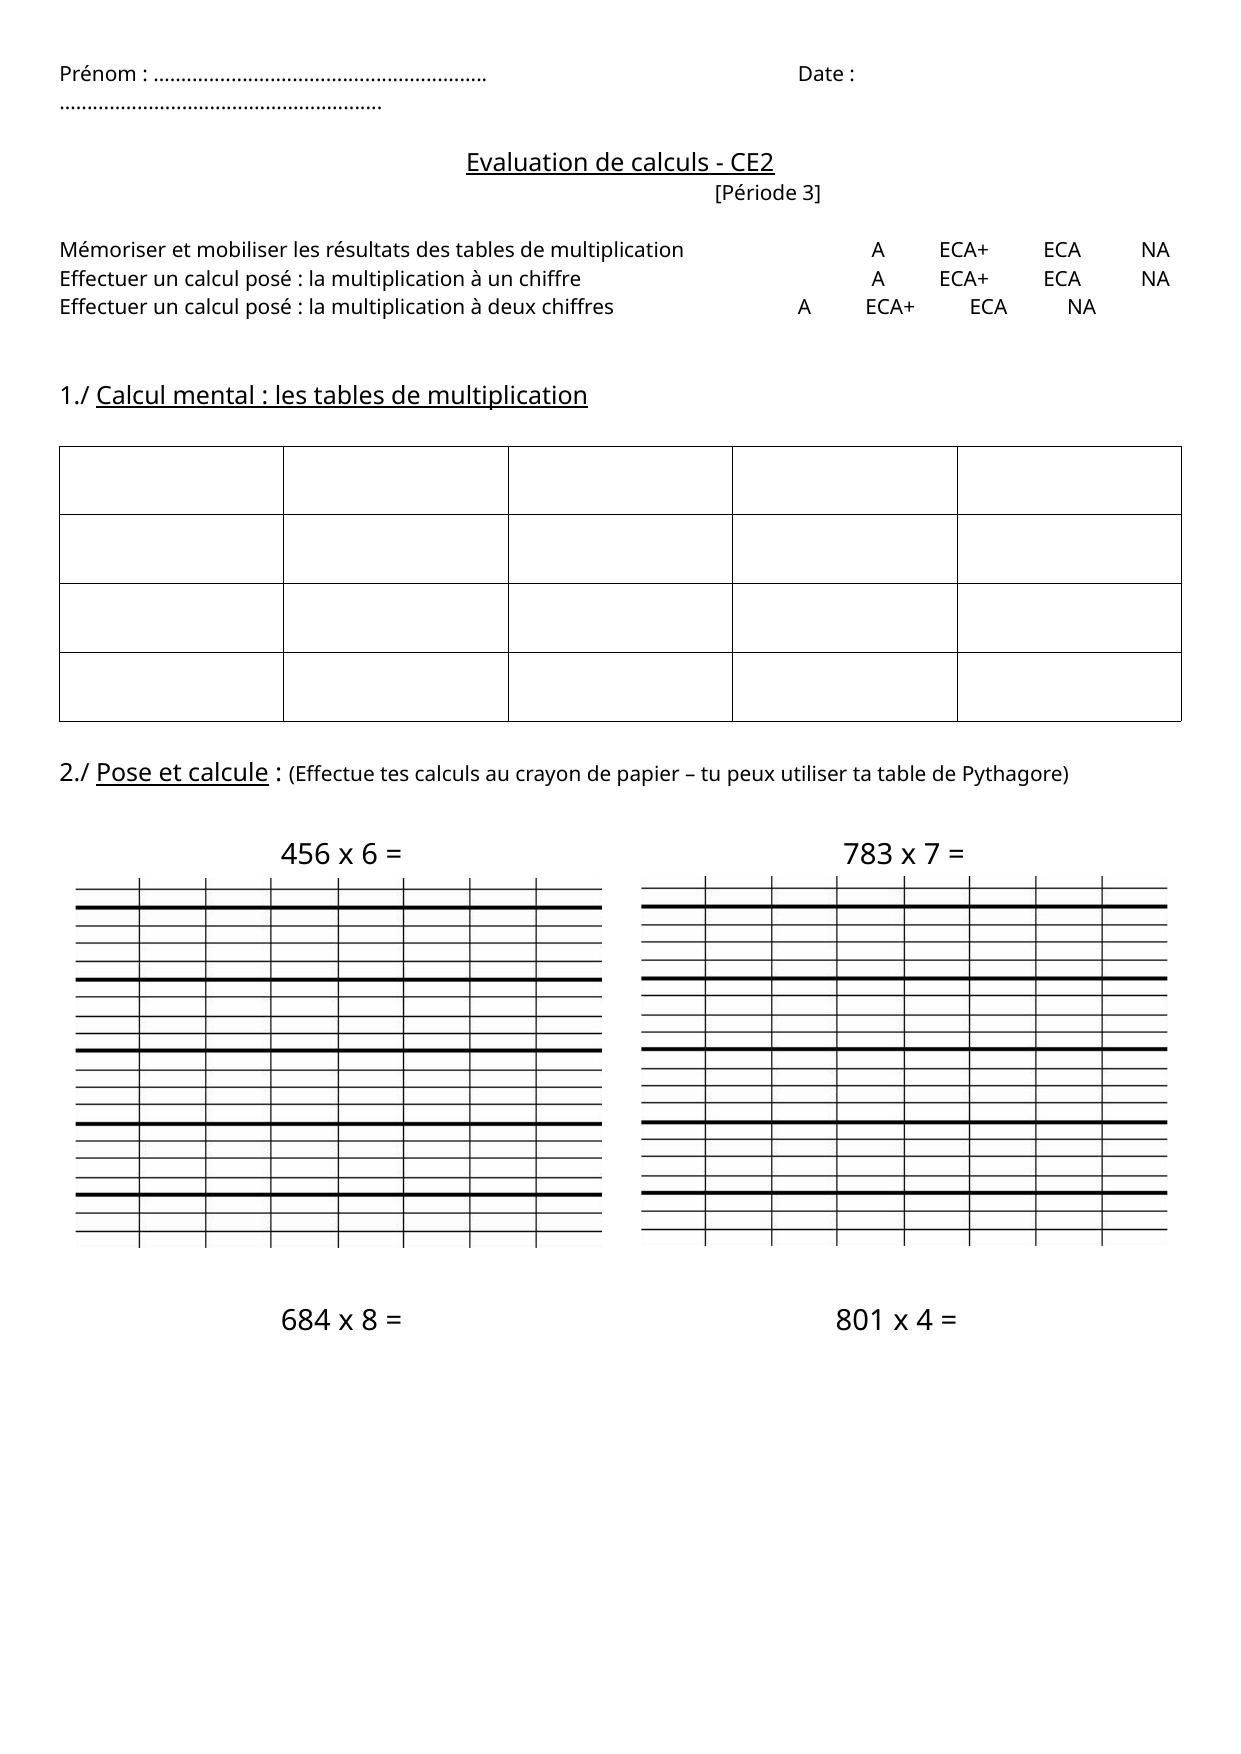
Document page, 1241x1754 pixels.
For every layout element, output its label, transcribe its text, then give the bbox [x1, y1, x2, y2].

table_cell [284, 653, 508, 721]
text 2./ Pose et calcule : (Effectue tes calculs au crayon de papier – tu peux utiliser ta table de Pythagore) [59, 755, 1181, 789]
table_cell [284, 584, 508, 652]
text Prénom : …......................................................... Date : …....................................................... [59, 59, 1181, 116]
text Effectuer un calcul posé : la multiplication à un chiffre A ECA+ ECA NA [59, 264, 1181, 292]
text Mémoriser et mobiliser les résultats des tables de multiplication A ECA+ ECA NA [59, 235, 1181, 264]
text 684 x 8 = 801 x 4 = [59, 1300, 1181, 1339]
table_header [733, 447, 957, 514]
table_cell [733, 584, 957, 652]
table_cell [958, 515, 1181, 583]
table_cell [509, 653, 732, 721]
picture [75, 878, 602, 1248]
table_cell [958, 653, 1181, 721]
table_cell [509, 584, 732, 652]
text 1./ Calcul mental : les tables de multiplication [59, 377, 1181, 412]
table_cell [60, 584, 283, 652]
text Effectuer un calcul posé : la multiplication à deux chiffres A ECA+ ECA NA [59, 292, 1181, 321]
table_cell [284, 515, 508, 583]
table_header [60, 447, 283, 514]
table_cell [60, 515, 283, 583]
table_cell [733, 515, 957, 583]
table_header [958, 447, 1181, 514]
table_cell [733, 653, 957, 721]
text [Période 3] [59, 178, 1181, 207]
table_cell [509, 515, 732, 583]
table_cell [958, 584, 1181, 652]
table_cell [60, 653, 283, 721]
picture [641, 876, 1168, 1246]
text Evaluation de calculs - CE2 [59, 144, 1181, 178]
table_header [509, 447, 732, 514]
table_header [284, 447, 508, 514]
text 456 x 6 = 783 x 7 = [59, 833, 1181, 873]
